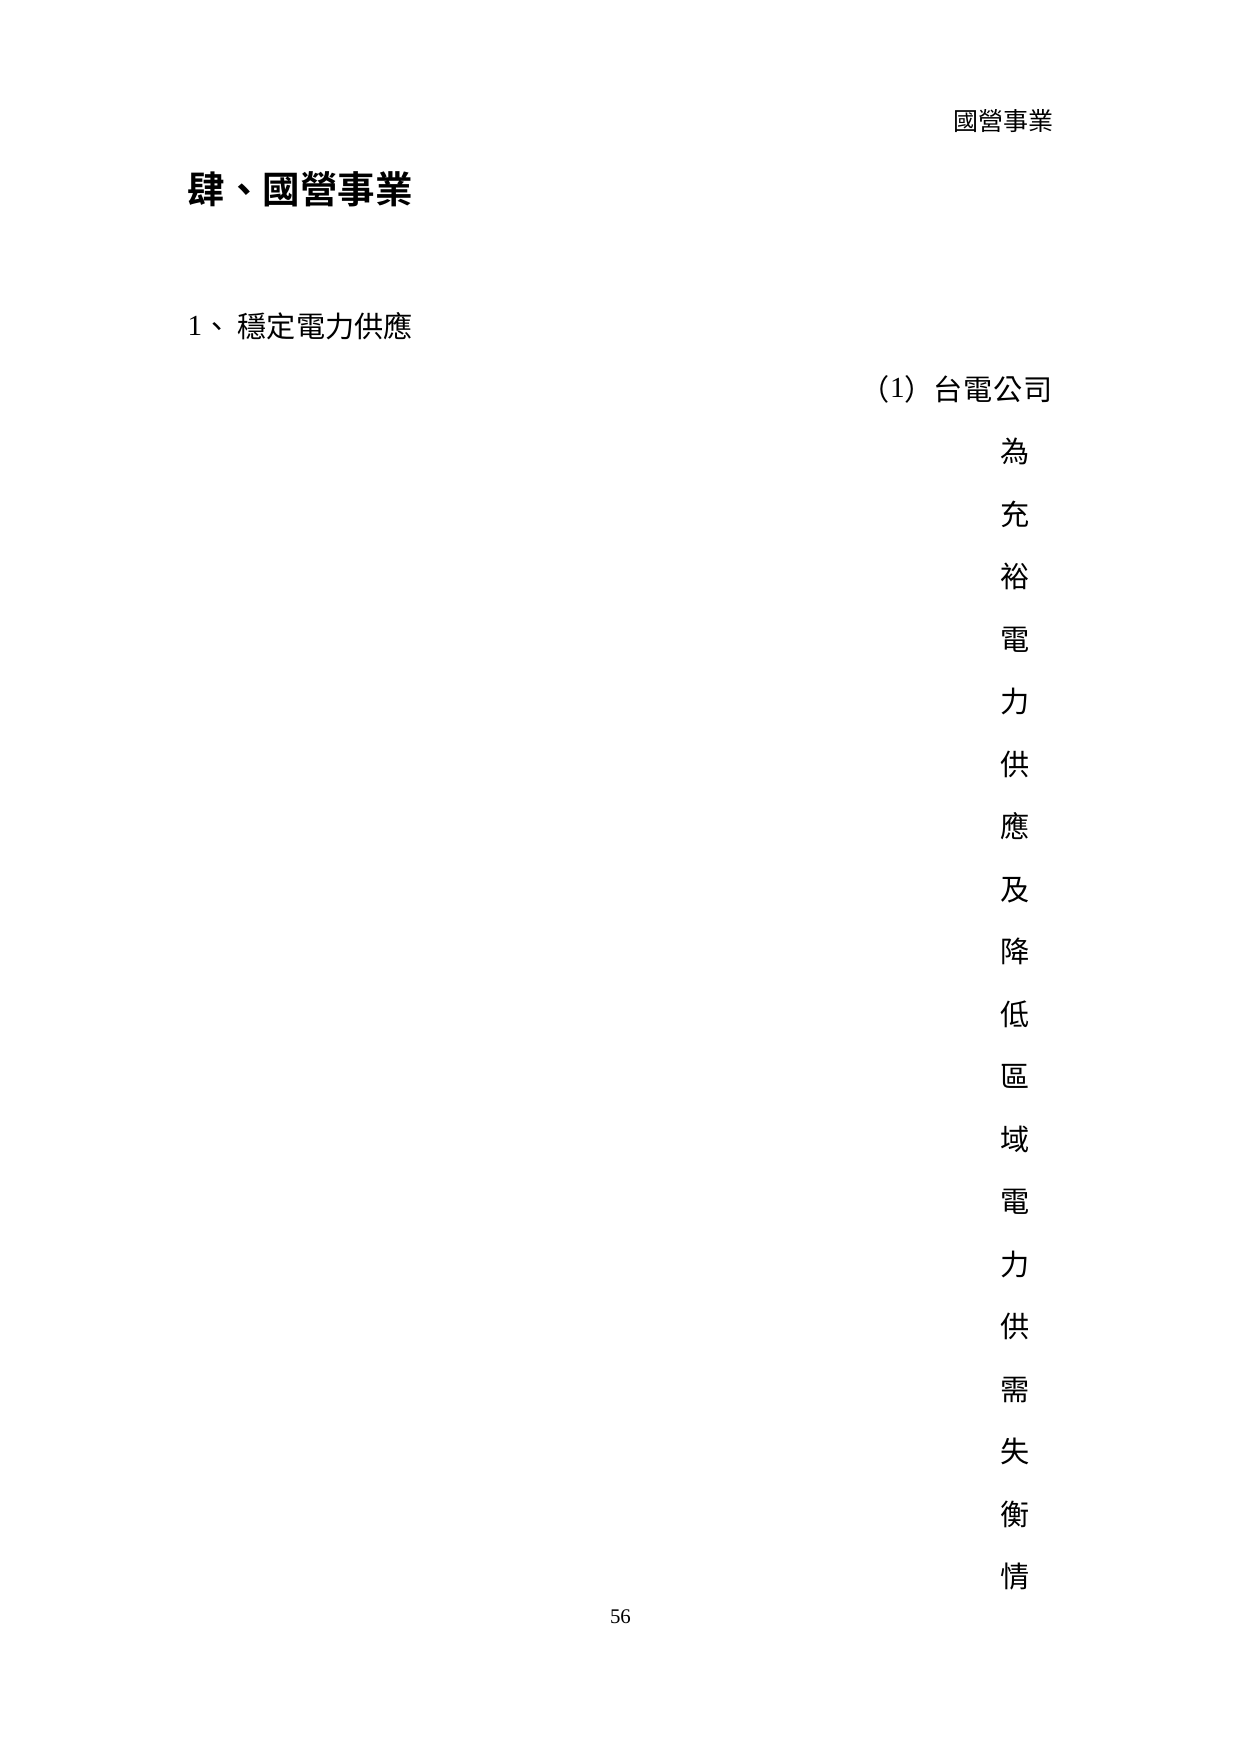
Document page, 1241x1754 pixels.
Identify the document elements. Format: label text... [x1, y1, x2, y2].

list 台電公司為充裕電力供應及降低區域電力供需失衡情形，除強化既有系統運轉維護，與加強大修品質及期程風險管控外，並推動多項大型發電計畫。 [1000, 346, 1053, 1596]
list 穩定電力供應 [187, 283, 1053, 346]
subtitle 肆、國營事業 [187, 158, 1053, 214]
